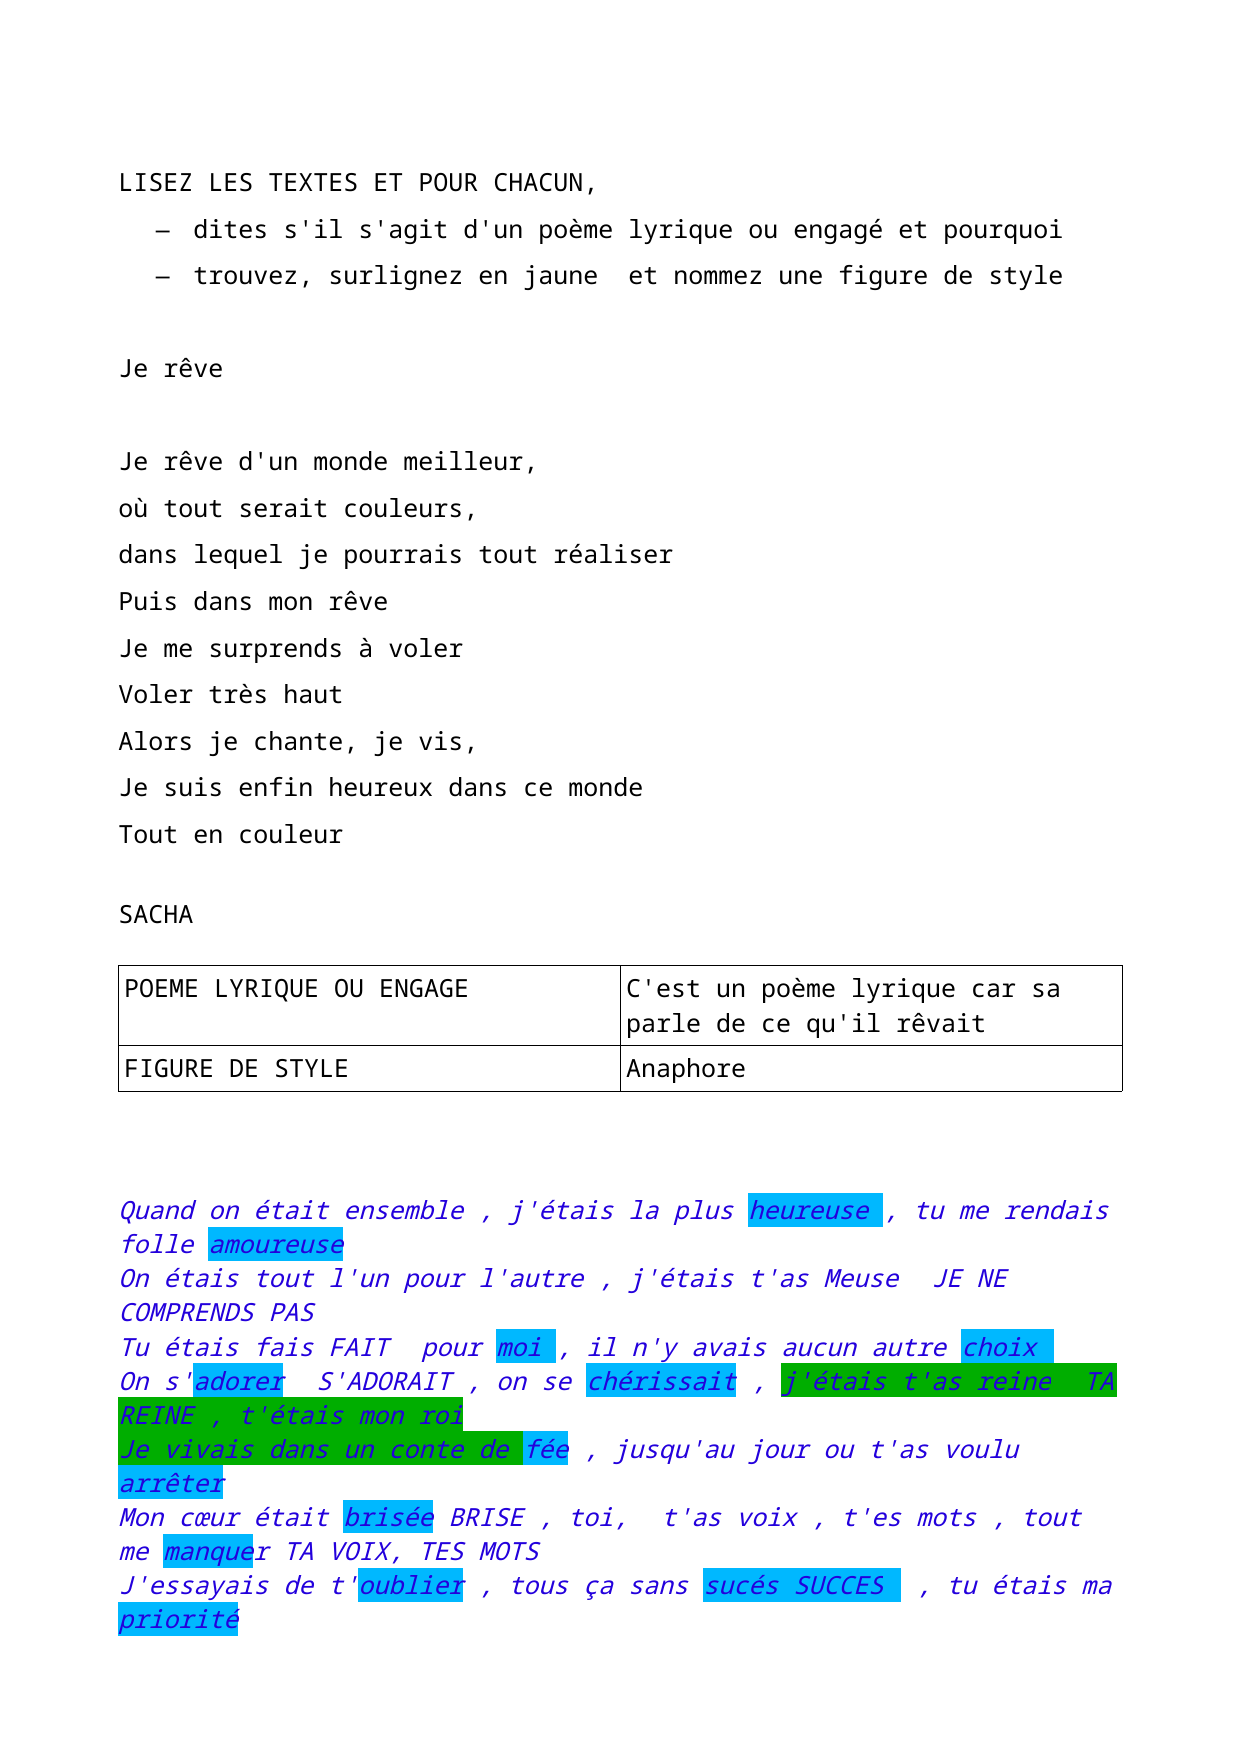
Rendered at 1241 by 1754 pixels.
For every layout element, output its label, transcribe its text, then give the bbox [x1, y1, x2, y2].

text Voler très haut [118, 677, 1122, 711]
text Quand on était ensemble , j'étais la plus heureuse , tu me rendais folle amoureuse [118, 1193, 1122, 1261]
text Puis dans mon rêve [118, 584, 1122, 618]
text Je rêve [118, 351, 1122, 385]
table_header C'est un poème lyrique car sa parle de ce qu'il rêvait [621, 966, 1122, 1045]
list dites s'il s'agit d'un poème lyrique ou engagé et pourquoi [156, 211, 1122, 245]
text SACHA [118, 897, 1122, 931]
text Alors je chante, je vis, [118, 723, 1122, 757]
table_header POEME LYRIQUE OU ENGAGE [119, 966, 620, 1045]
table_cell FIGURE DE STYLE [119, 1046, 620, 1091]
text où tout serait couleurs, [118, 491, 1122, 525]
table_cell Anaphore [621, 1046, 1122, 1091]
text Tout en couleur [118, 817, 1122, 851]
text Je vivais dans un conte de fée , jusqu'au jour ou t'as voulu arrêter [118, 1431, 1122, 1499]
text LISEZ LES TEXTES ET POUR CHACUN, [118, 165, 1122, 199]
text Je suis enfin heureux dans ce monde [118, 770, 1122, 804]
text J'essayais de t'oublier , tous ça sans sucés SUCCES , tu étais ma priorité [118, 1568, 1122, 1636]
text Mon cœur était brisée BRISE , toi, t'as voix , t'es mots , tout me manquer TA VOIX, TES MOTS [118, 1499, 1122, 1568]
text Tu étais fais FAIT pour moi , il n'y avais aucun autre choix [118, 1329, 1122, 1363]
text dans lequel je pourrais tout réaliser [118, 537, 1122, 571]
text Je rêve d'un monde meilleur, [118, 444, 1122, 478]
text Je me surprends à voler [118, 630, 1122, 664]
list trouvez, surlignez en jaune et nommez une figure de style [156, 258, 1122, 292]
text On étais tout l'un pour l'autre , j'étais t'as Meuse JE NE COMPRENDS PAS [118, 1261, 1122, 1329]
text On s'adorer S'ADORAIT , on se chérissait , j'étais t'as reine TA REINE , t'étais mon roi [118, 1363, 1122, 1431]
